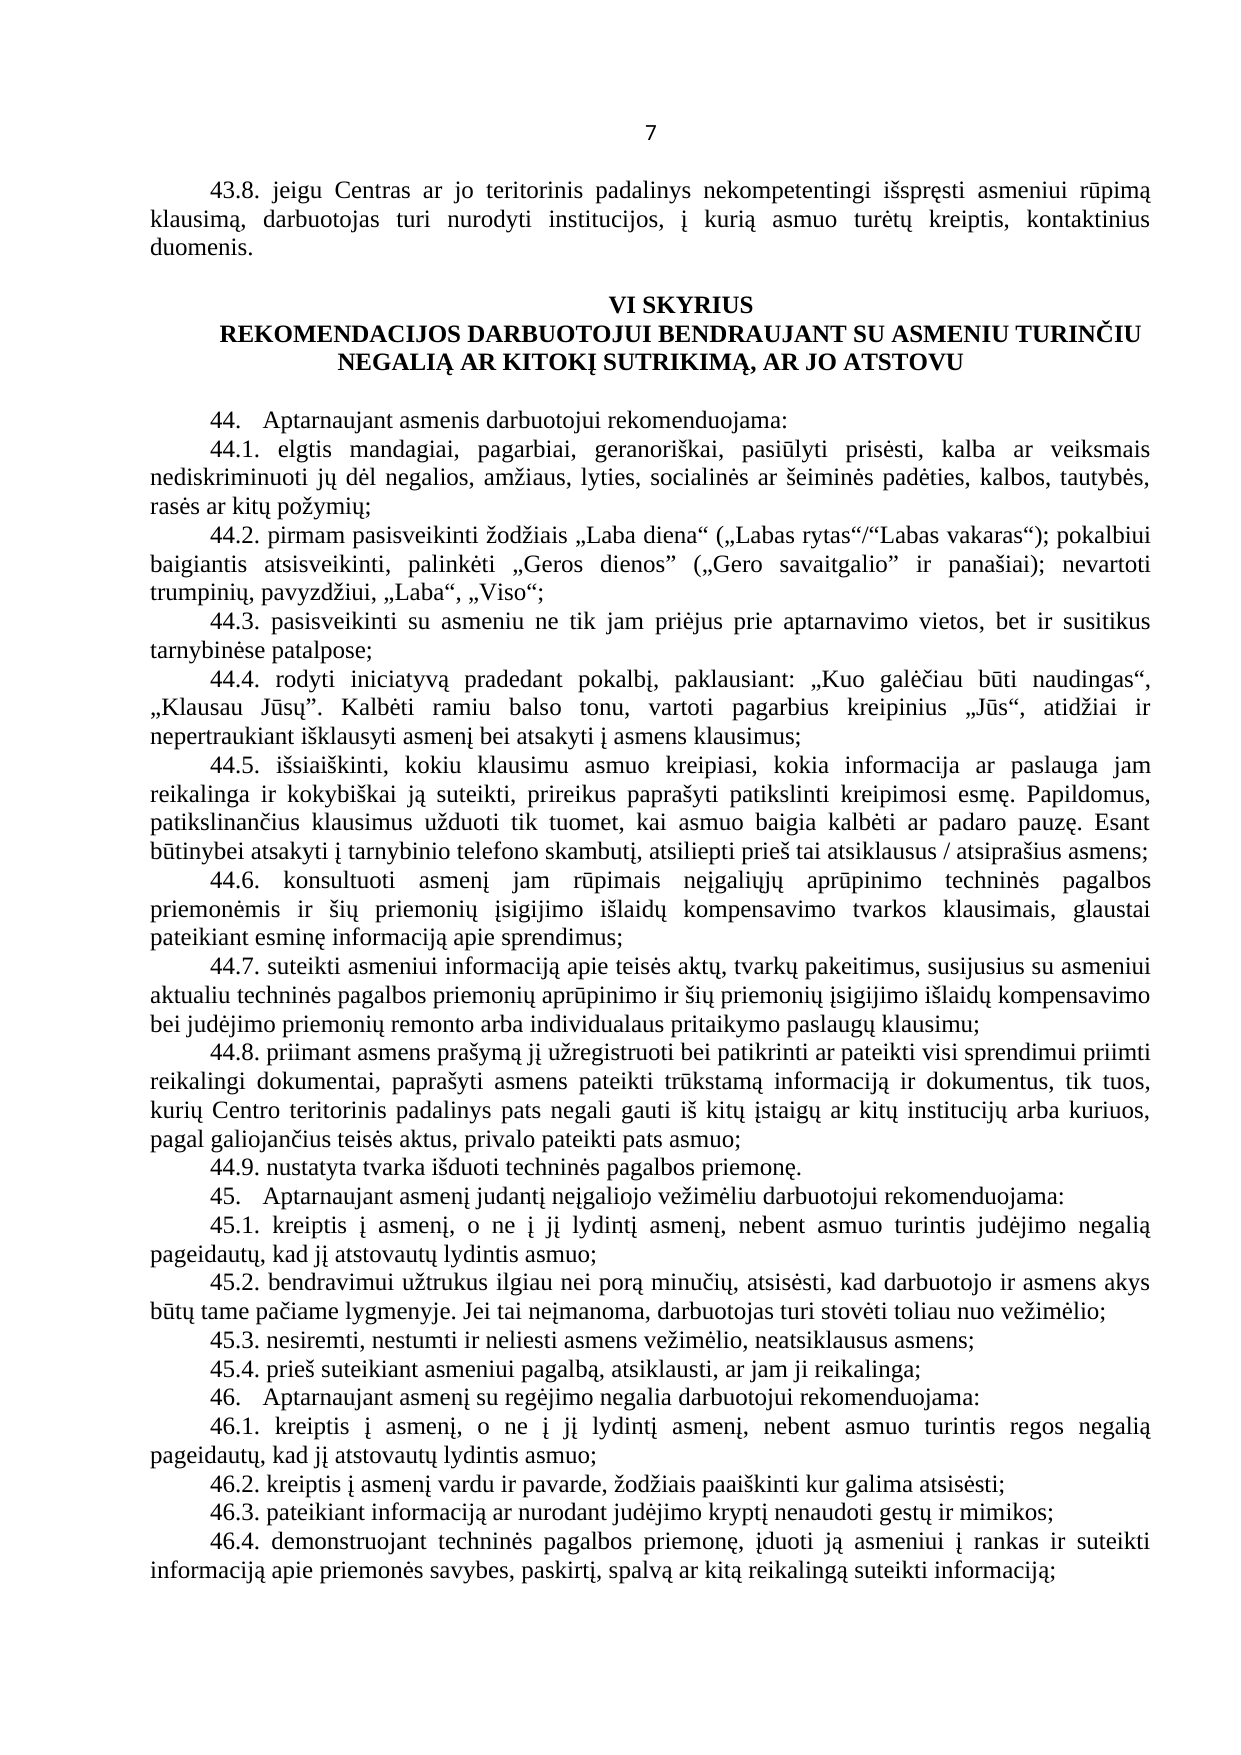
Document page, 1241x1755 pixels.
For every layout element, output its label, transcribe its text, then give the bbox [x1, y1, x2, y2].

text 44.2. pirmam pasisveikinti žodžiais „Laba diena“ („Labas rytas“/“Labas vakaras“); pokalbiui baigiantis atsisveikinti, palinkėti „Geros dienos” („Gero savaitgalio” ir panašiai); nevartoti trumpinių, pavyzdžiui, „Laba“, „Viso“; [150, 520, 1152, 606]
text 43.8. jeigu Centras ar jo teritorinis padalinys nekompetentingi išspręsti asmeniui rūpimą klausimą, darbuotojas turi nurodyti institucijos, į kurią asmuo turėtų kreiptis, kontaktinius duomenis. [150, 175, 1152, 261]
text 46.2. kreiptis į asmenį vardu ir pavarde, žodžiais paaiškinti kur galima atsisėsti; [150, 1469, 1152, 1497]
text REKOMENDACIJOS DARBUOTOJUI BENDRAUJANT SU ASMENIU TURINČIU NEGALIĄ AR KITOKĮ SUTRIKIMĄ, AR JO ATSTOVU [150, 319, 1152, 376]
text 44.3. pasisveikinti su asmeniu ne tik jam priėjus prie aptarnavimo vietos, bet ir susitikus tarnybinėse patalpose; [150, 606, 1152, 664]
text 44.8. priimant asmens prašymą jį užregistruoti bei patikrinti ar pateikti visi sprendimui priimti reikalingi dokumentai, paprašyti asmens pateikti trūkstamą informaciją ir dokumentus, tik tuos, kurių Centro teritorinis padalinys pats negali gauti iš kitų įstaigų ar kitų institucijų arba kuriuos, pagal galiojančius teisės aktus, privalo pateikti pats asmuo; [150, 1037, 1152, 1152]
text 44.1. elgtis mandagiai, pagarbiai, geranoriškai, pasiūlyti prisėsti, kalba ar veiksmais nediskriminuoti jų dėl negalios, amžiaus, lyties, socialinės ar šeiminės padėties, kalbos, tautybės, rasės ar kitų požymių; [150, 434, 1152, 520]
text 46.1. kreiptis į asmenį, o ne į jį lydintį asmenį, nebent asmuo turintis regos negalią pageidautų, kad jį atstovautų lydintis asmuo; [150, 1411, 1152, 1469]
text 46. Aptarnaujant asmenį su regėjimo negalia darbuotojui rekomenduojama: [150, 1382, 1152, 1411]
text 44.6. konsultuoti asmenį jam rūpimais neįgaliųjų aprūpinimo techninės pagalbos priemonėmis ir šių priemonių įsigijimo išlaidų kompensavimo tvarkos klausimais, glaustai pateikiant esminę informaciją apie sprendimus; [150, 865, 1152, 951]
text 45.2. bendravimui užtrukus ilgiau nei porą minučių, atsisėsti, kad darbuotojo ir asmens akys būtų tame pačiame lygmenyje. Jei tai neįmanoma, darbuotojas turi stovėti toliau nuo vežimėlio; [150, 1267, 1152, 1325]
text 46.3. pateikiant informaciją ar nurodant judėjimo kryptį nenaudoti gestų ir mimikos; [150, 1497, 1152, 1526]
text 45.4. prieš suteikiant asmeniui pagalbą, atsiklausti, ar jam ji reikalinga; [150, 1354, 1152, 1382]
text VI SKYRIUS [150, 290, 1152, 319]
text 45.3. nesiremti, nestumti ir neliesti asmens vežimėlio, neatsiklausus asmens; [150, 1325, 1152, 1354]
text 44.9. nustatyta tvarka išduoti techninės pagalbos priemonę. [150, 1152, 1152, 1181]
text 44.4. rodyti iniciatyvą pradedant pokalbį, paklausiant: „Kuo galėčiau būti naudingas“, „Klausau Jūsų”. Kalbėti ramiu balso tonu, vartoti pagarbius kreipinius „Jūs“, atidžiai ir nepertraukiant išklausyti asmenį bei atsakyti į asmens klausimus; [150, 664, 1152, 750]
text 44.7. suteikti asmeniui informaciją apie teisės aktų, tvarkų pakeitimus, susijusius su asmeniui aktualiu techninės pagalbos priemonių aprūpinimo ir šių priemonių įsigijimo išlaidų kompensavimo bei judėjimo priemonių remonto arba individualaus pritaikymo paslaugų klausimu; [150, 951, 1152, 1037]
text 44. Aptarnaujant asmenis darbuotojui rekomenduojama: [150, 405, 1152, 434]
text 45. Aptarnaujant asmenį judantį neįgaliojo vežimėliu darbuotojui rekomenduojama: [150, 1181, 1152, 1210]
text 45.1. kreiptis į asmenį, o ne į jį lydintį asmenį, nebent asmuo turintis judėjimo negalią pageidautų, kad jį atstovautų lydintis asmuo; [150, 1210, 1152, 1267]
text 46.4. demonstruojant techninės pagalbos priemonę, įduoti ją asmeniui į rankas ir suteikti informaciją apie priemonės savybes, paskirtį, spalvą ar kitą reikalingą suteikti informaciją; [150, 1526, 1152, 1584]
text 44.5. išsiaiškinti, kokiu klausimu asmuo kreipiasi, kokia informacija ar paslauga jam reikalinga ir kokybiškai ją suteikti, prireikus paprašyti patikslinti kreipimosi esmę. Papildomus, patikslinančius klausimus užduoti tik tuomet, kai asmuo baigia kalbėti ar padaro pauzę. Esant būtinybei atsakyti į tarnybinio telefono skambutį, atsiliepti prieš tai atsiklausus / atsiprašius asmens; [150, 750, 1152, 865]
